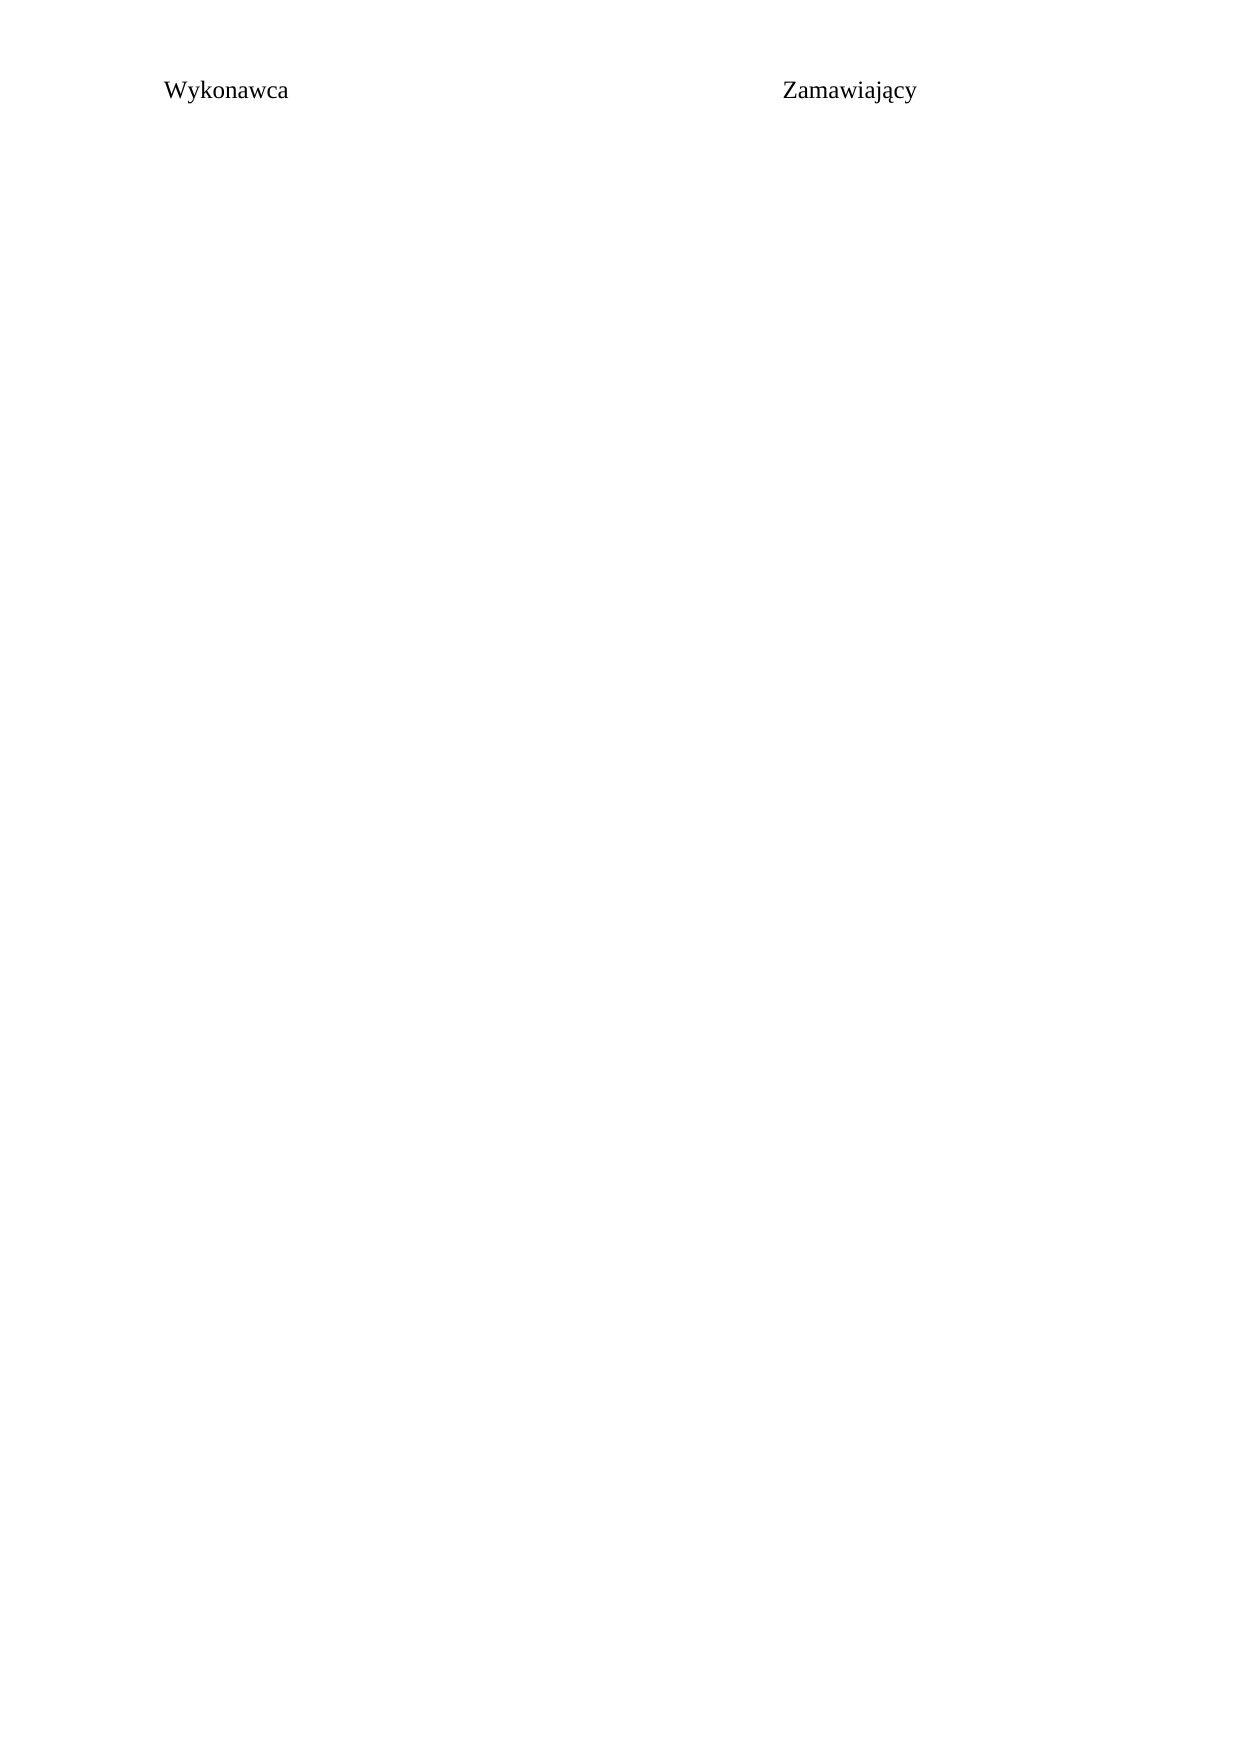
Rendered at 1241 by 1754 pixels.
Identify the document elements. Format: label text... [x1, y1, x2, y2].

text Wykonawca Zamawiający [89, 75, 1165, 104]
